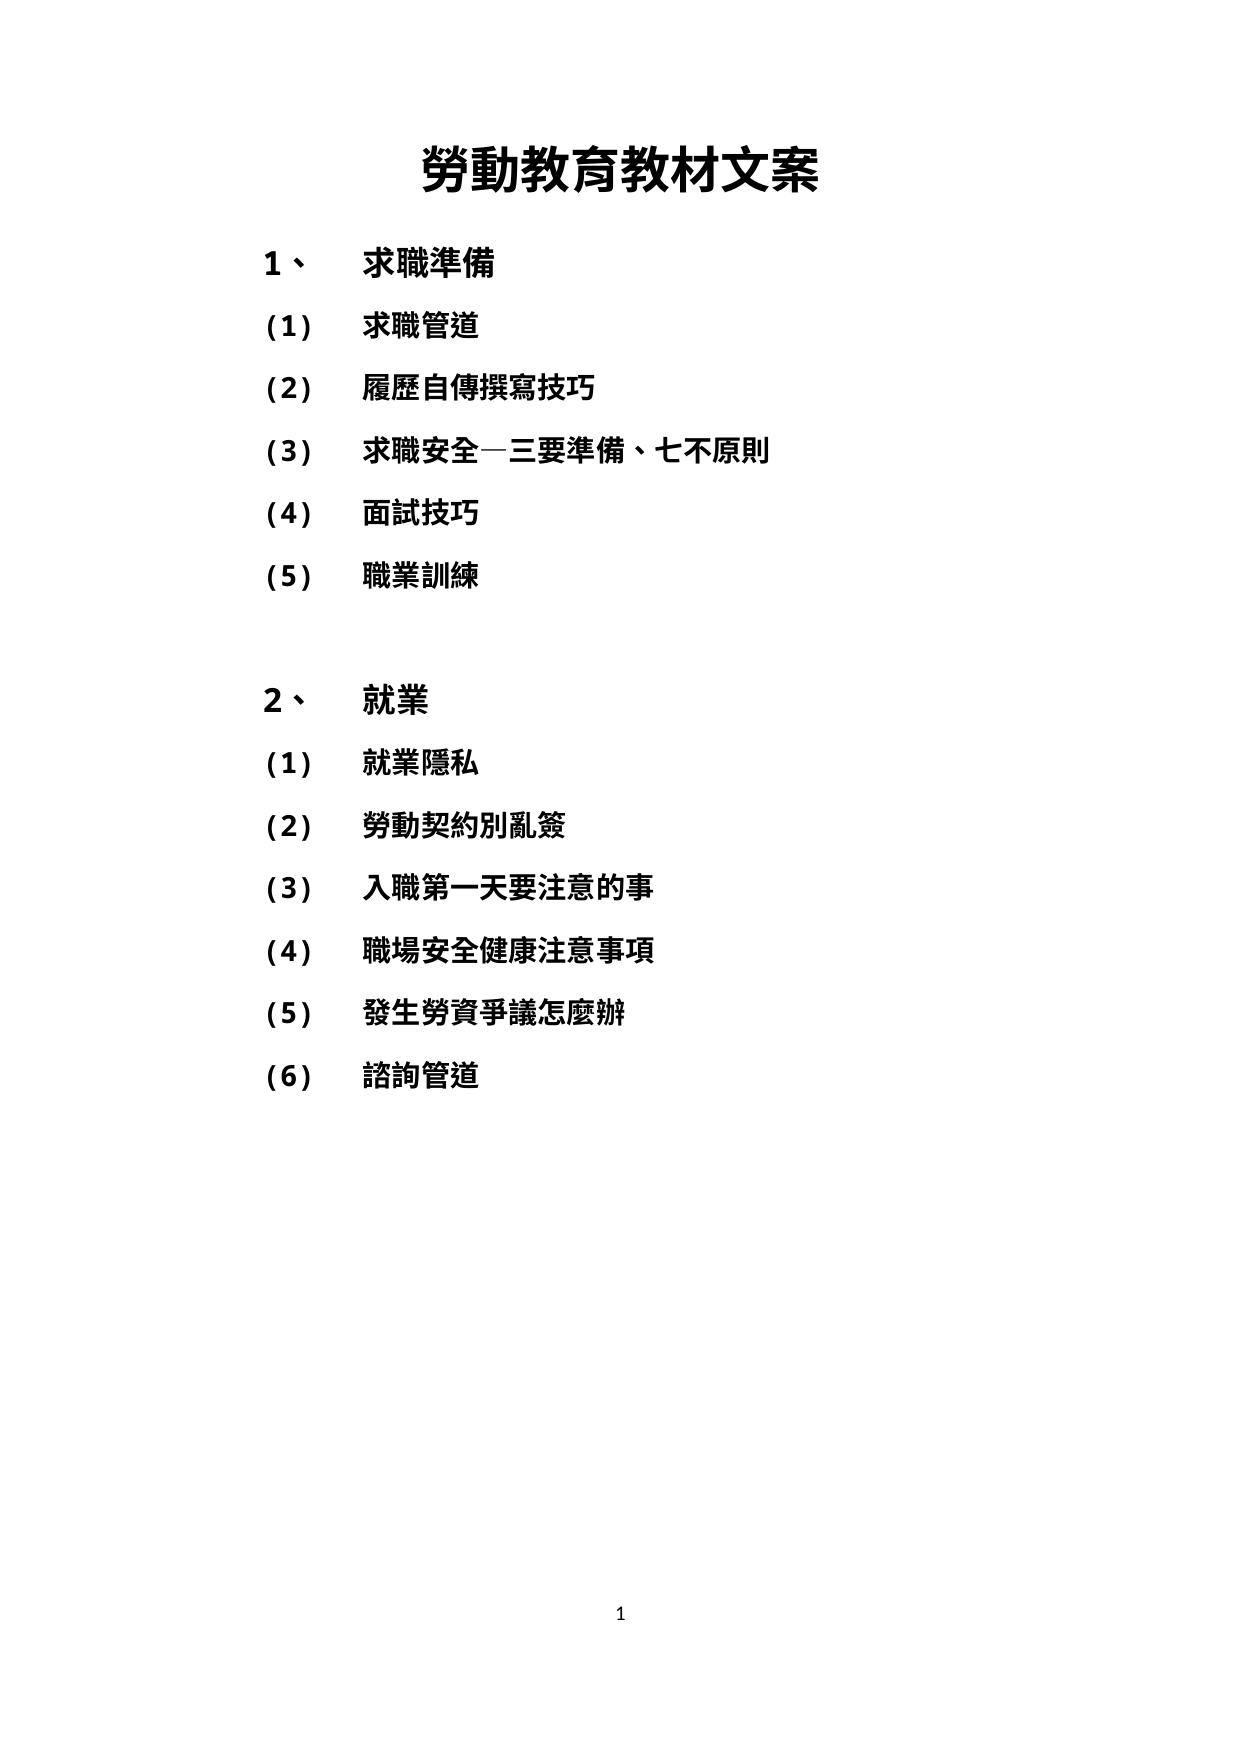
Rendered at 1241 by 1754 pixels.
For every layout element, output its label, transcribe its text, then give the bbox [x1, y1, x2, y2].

list 職場安全健康注意事項 [262, 907, 1053, 969]
text 勞動教育教材文案 [187, 94, 1053, 219]
list 履歷自傳撰寫技巧 [262, 344, 1053, 407]
list 就業隱私 [262, 719, 1053, 782]
list 求職管道 [262, 282, 1053, 344]
list 諮詢管道 [262, 1032, 1053, 1094]
list 發生勞資爭議怎麼辦 [262, 969, 1053, 1032]
list 入職第一天要注意的事 [262, 844, 1053, 907]
list 求職安全—三要準備、七不原則 [262, 407, 1053, 469]
list 勞動契約別亂簽 [262, 782, 1053, 844]
list 就業 [262, 657, 1053, 719]
list 求職準備 [262, 219, 1053, 282]
list 面試技巧 [262, 469, 1053, 532]
list 職業訓練 [262, 532, 1053, 594]
